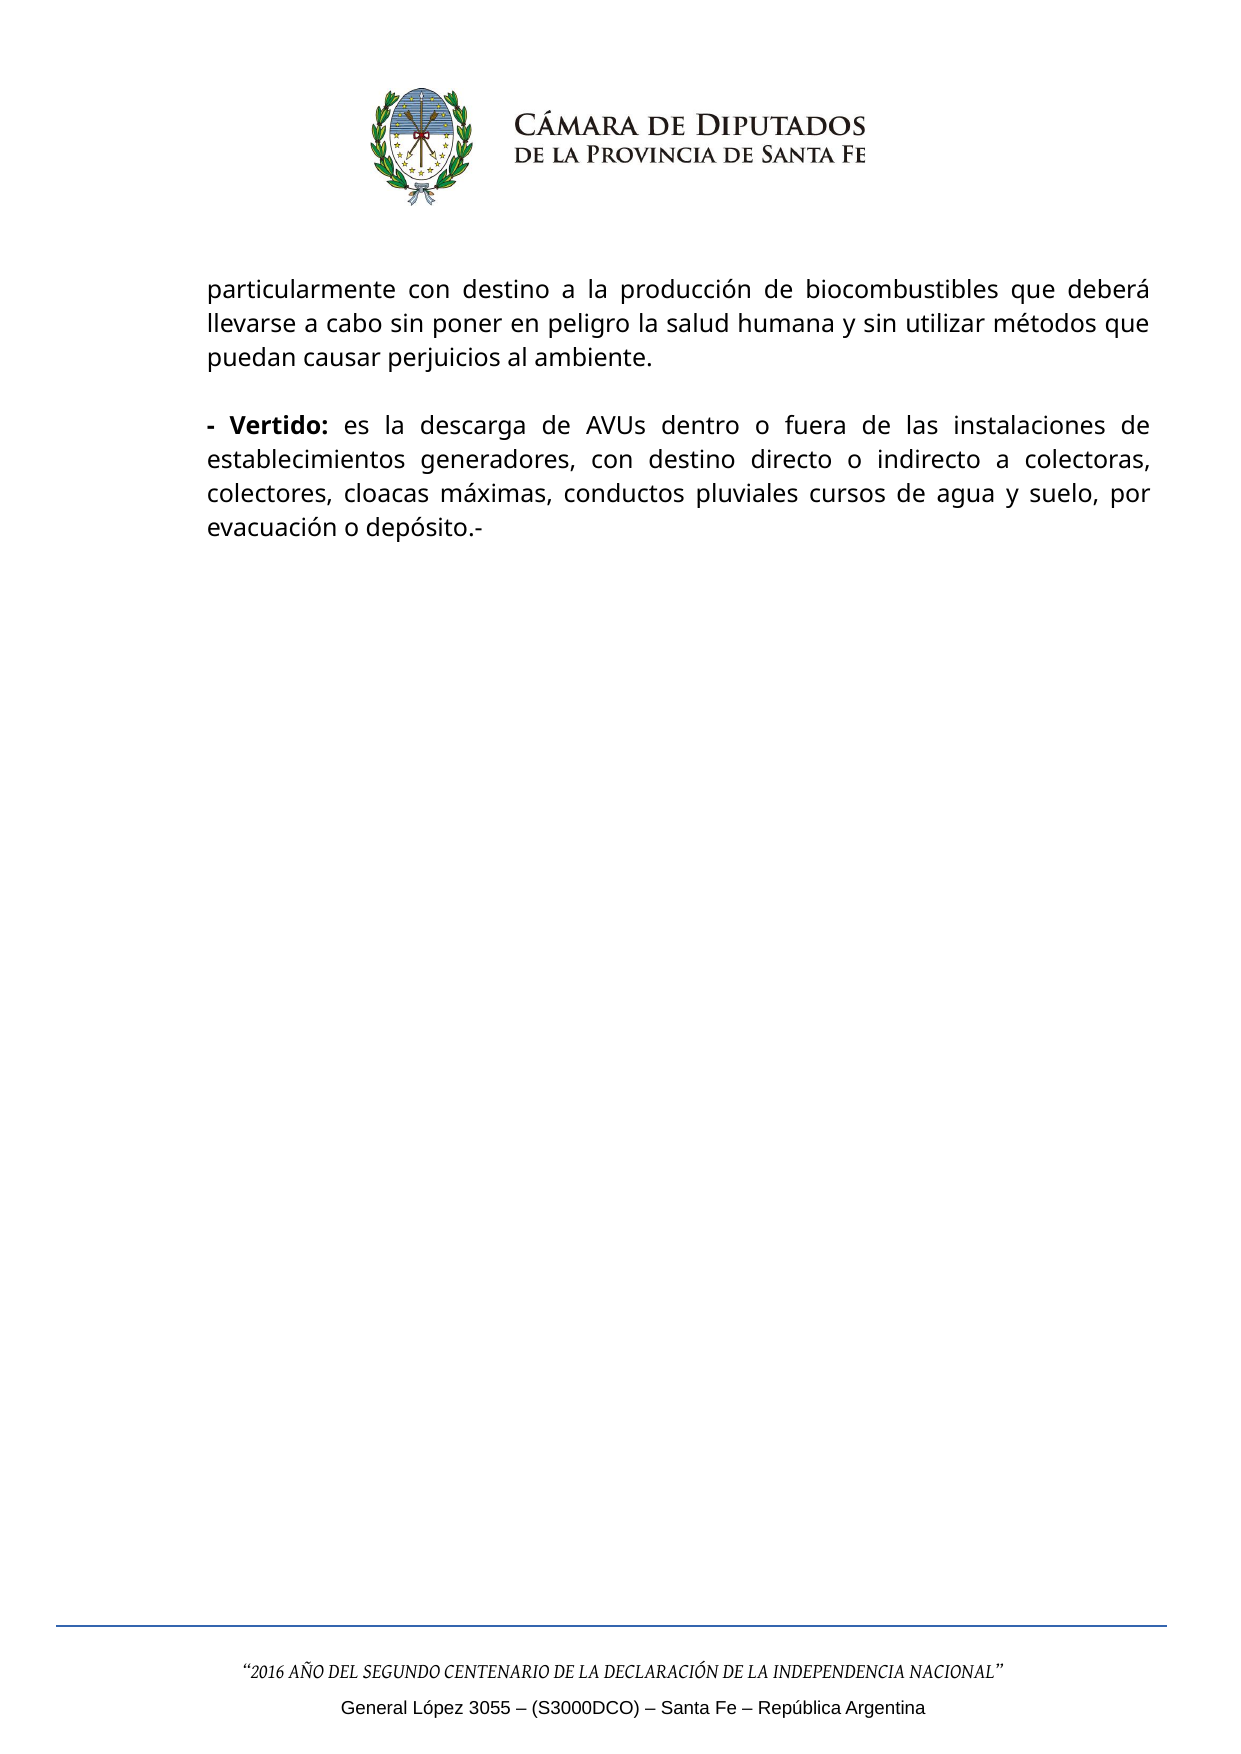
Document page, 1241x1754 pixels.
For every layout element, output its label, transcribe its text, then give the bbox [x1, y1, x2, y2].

picture [370, 88, 866, 210]
text - Vertido: es la descarga de AVUs dentro o fuera de las instalaciones de establecimientos generadores, con destino directo o indirecto a colectoras, colectores, cloacas máximas, conductos pluviales cursos de agua y suelo, por evacuación o depósito.- [207, 408, 1152, 544]
text particularmente con destino a la producción de biocombustibles que deberá llevarse a cabo sin poner en peligro la salud humana y sin utilizar métodos que puedan causar perjuicios al ambiente. [207, 272, 1152, 374]
